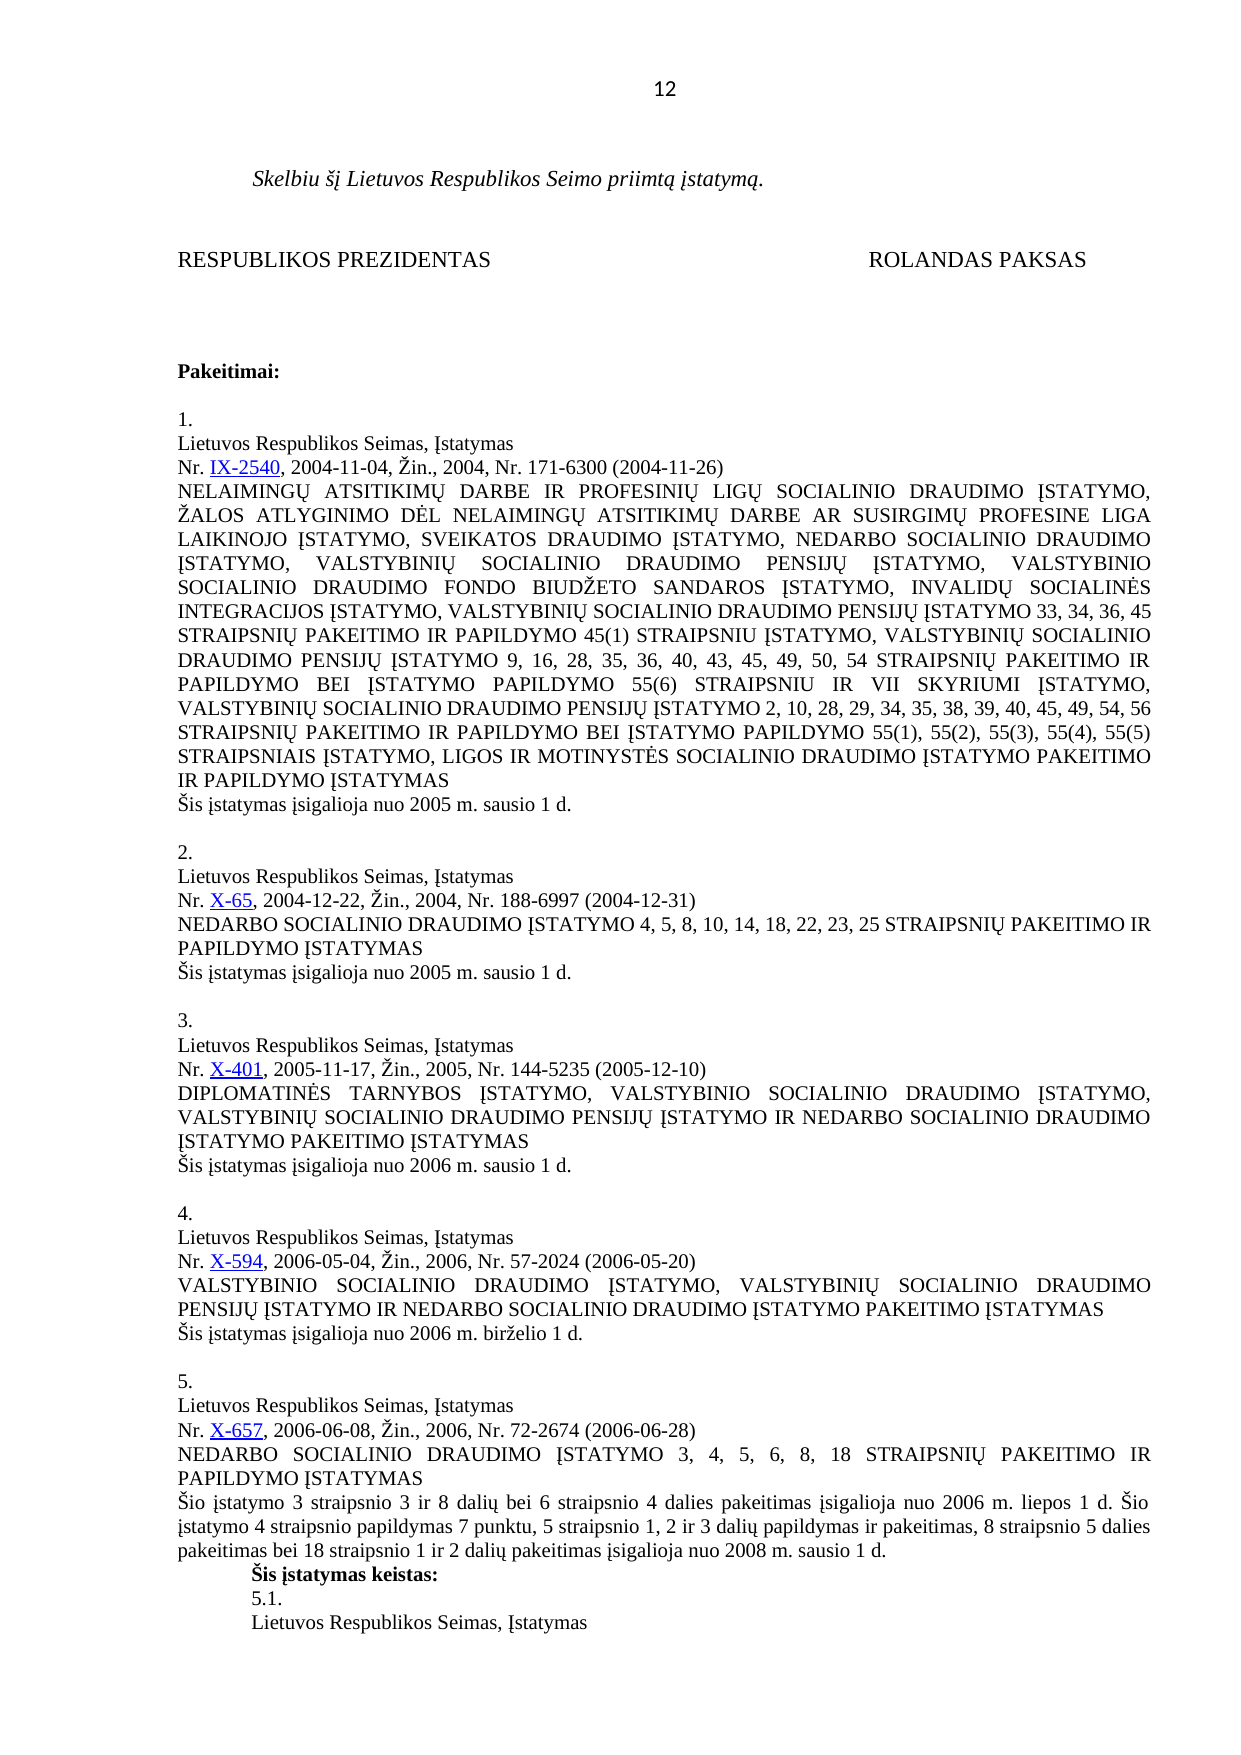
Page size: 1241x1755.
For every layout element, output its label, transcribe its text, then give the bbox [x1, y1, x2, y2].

text Nr. X-65, 2004-12-22, Žin., 2004, Nr. 188-6997 (2004-12-31) [177, 888, 1152, 912]
text Lietuvos Respublikos Seimas, Įstatymas [177, 1393, 1152, 1417]
text DIPLOMATINĖS TARNYBOS ĮSTATYMO, VALSTYBINIO SOCIALINIO DRAUDIMO ĮSTATYMO, VALSTYBINIŲ SOCIALINIO DRAUDIMO PENSIJŲ ĮSTATYMO IR NEDARBO SOCIALINIO DRAUDIMO ĮSTATYMO PAKEITIMO ĮSTATYMAS [177, 1081, 1152, 1153]
text NEDARBO SOCIALINIO DRAUDIMO ĮSTATYMO 4, 5, 8, 10, 14, 18, 22, 23, 25 STRAIPSNIŲ PAKEITIMO IR PAPILDYMO ĮSTATYMAS [177, 912, 1152, 960]
text Šio įstatymo 3 straipsnio 3 ir 8 dalių bei 6 straipsnio 4 dalies pakeitimas įsigalioja nuo 2006 m. liepos 1 d. Šio įstatymo 4 straipsnio papildymas 7 punktu, 5 straipsnio 1, 2 ir 3 dalių papildymas ir pakeitimas, 8 straipsnio 5 dalies pakeitimas bei 18 straipsnio 1 ir 2 dalių pakeitimas įsigalioja nuo 2008 m. sausio 1 d. [177, 1490, 1152, 1562]
text Nr. X-657, 2006-06-08, Žin., 2006, Nr. 72-2674 (2006-06-28) [177, 1417, 1152, 1442]
text Skelbiu šį Lietuvos Respublikos Seimo priimtą įstatymą. [177, 165, 1152, 191]
text Pakeitimai: [177, 359, 1152, 383]
text NEDARBO SOCIALINIO DRAUDIMO ĮSTATYMO 3, 4, 5, 6, 8, 18 STRAIPSNIŲ PAKEITIMO IR PAPILDYMO ĮSTATYMAS [177, 1442, 1152, 1490]
text Lietuvos Respublikos Seimas, Įstatymas [177, 1032, 1152, 1057]
text Šis įstatymas įsigalioja nuo 2005 m. sausio 1 d. [177, 792, 1152, 816]
text 4. [177, 1201, 1152, 1225]
text Šis įstatymas keistas: [177, 1562, 1152, 1586]
text Nr. X-594, 2006-05-04, Žin., 2006, Nr. 57-2024 (2006-05-20) [177, 1249, 1152, 1273]
text Lietuvos Respublikos Seimas, Įstatymas [177, 1225, 1152, 1249]
text 5. [177, 1369, 1152, 1393]
text Nr. X-401, 2005-11-17, Žin., 2005, Nr. 144-5235 (2005-12-10) [177, 1057, 1152, 1081]
text Lietuvos Respublikos Seimas, Įstatymas [177, 1610, 1152, 1634]
text VALSTYBINIO SOCIALINIO DRAUDIMO ĮSTATYMO, VALSTYBINIŲ SOCIALINIO DRAUDIMO PENSIJŲ ĮSTATYMO IR NEDARBO SOCIALINIO DRAUDIMO ĮSTATYMO PAKEITIMO ĮSTATYMAS [177, 1273, 1152, 1321]
text 2. [177, 840, 1152, 864]
text Šis įstatymas įsigalioja nuo 2005 m. sausio 1 d. [177, 960, 1152, 984]
text Nr. IX-2540, 2004-11-04, Žin., 2004, Nr. 171-6300 (2004-11-26) [177, 455, 1152, 479]
text 1. [177, 407, 1152, 431]
text RESPUBLIKOS PREZIDENTAS ROLANDAS PAKSAS [177, 246, 1152, 272]
text Šis įstatymas įsigalioja nuo 2006 m. birželio 1 d. [177, 1321, 1152, 1345]
text 3. [177, 1008, 1152, 1032]
text Šis įstatymas įsigalioja nuo 2006 m. sausio 1 d. [177, 1153, 1152, 1177]
text 5.1. [177, 1586, 1152, 1610]
text Lietuvos Respublikos Seimas, Įstatymas [177, 431, 1152, 455]
text NELAIMINGŲ ATSITIKIMŲ DARBE IR PROFESINIŲ LIGŲ SOCIALINIO DRAUDIMO ĮSTATYMO, ŽALOS ATLYGINIMO DĖL NELAIMINGŲ ATSITIKIMŲ DARBE AR SUSIRGIMŲ PROFESINE LIGA LAIKINOJO ĮSTATYMO, SVEIKATOS DRAUDIMO ĮSTATYMO, NEDARBO SOCIALINIO DRAUDIMO ĮSTATYMO, VALSTYBINIŲ SOCIALINIO DRAUDIMO PENSIJŲ ĮSTATYMO, VALSTYBINIO SOCIALINIO DRAUDIMO FONDO BIUDŽETO SANDAROS ĮSTATYMO, INVALIDŲ SOCIALINĖS INTEGRACIJOS ĮSTATYMO, VALSTYBINIŲ SOCIALINIO DRAUDIMO PENSIJŲ ĮSTATYMO 33, 34, 36, 45 STRAIPSNIŲ PAKEITIMO IR PAPILDYMO 45(1) STRAIPSNIU ĮSTATYMO, VALSTYBINIŲ SOCIALINIO DRAUDIMO PENSIJŲ ĮSTATYMO 9, 16, 28, 35, 36, 40, 43, 45, 49, 50, 54 STRAIPSNIŲ PAKEITIMO IR PAPILDYMO BEI ĮSTATYMO PAPILDYMO 55(6) STRAIPSNIU IR VII SKYRIUMI ĮSTATYMO, VALSTYBINIŲ SOCIALINIO DRAUDIMO PENSIJŲ ĮSTATYMO 2, 10, 28, 29, 34, 35, 38, 39, 40, 45, 49, 54, 56 STRAIPSNIŲ PAKEITIMO IR PAPILDYMO BEI ĮSTATYMO PAPILDYMO 55(1), 55(2), 55(3), 55(4), 55(5) STRAIPSNIAIS ĮSTATYMO, LIGOS IR MOTINYSTĖS SOCIALINIO DRAUDIMO ĮSTATYMO PAKEITIMO IR PAPILDYMO ĮSTATYMAS [177, 479, 1152, 792]
text Lietuvos Respublikos Seimas, Įstatymas [177, 864, 1152, 888]
